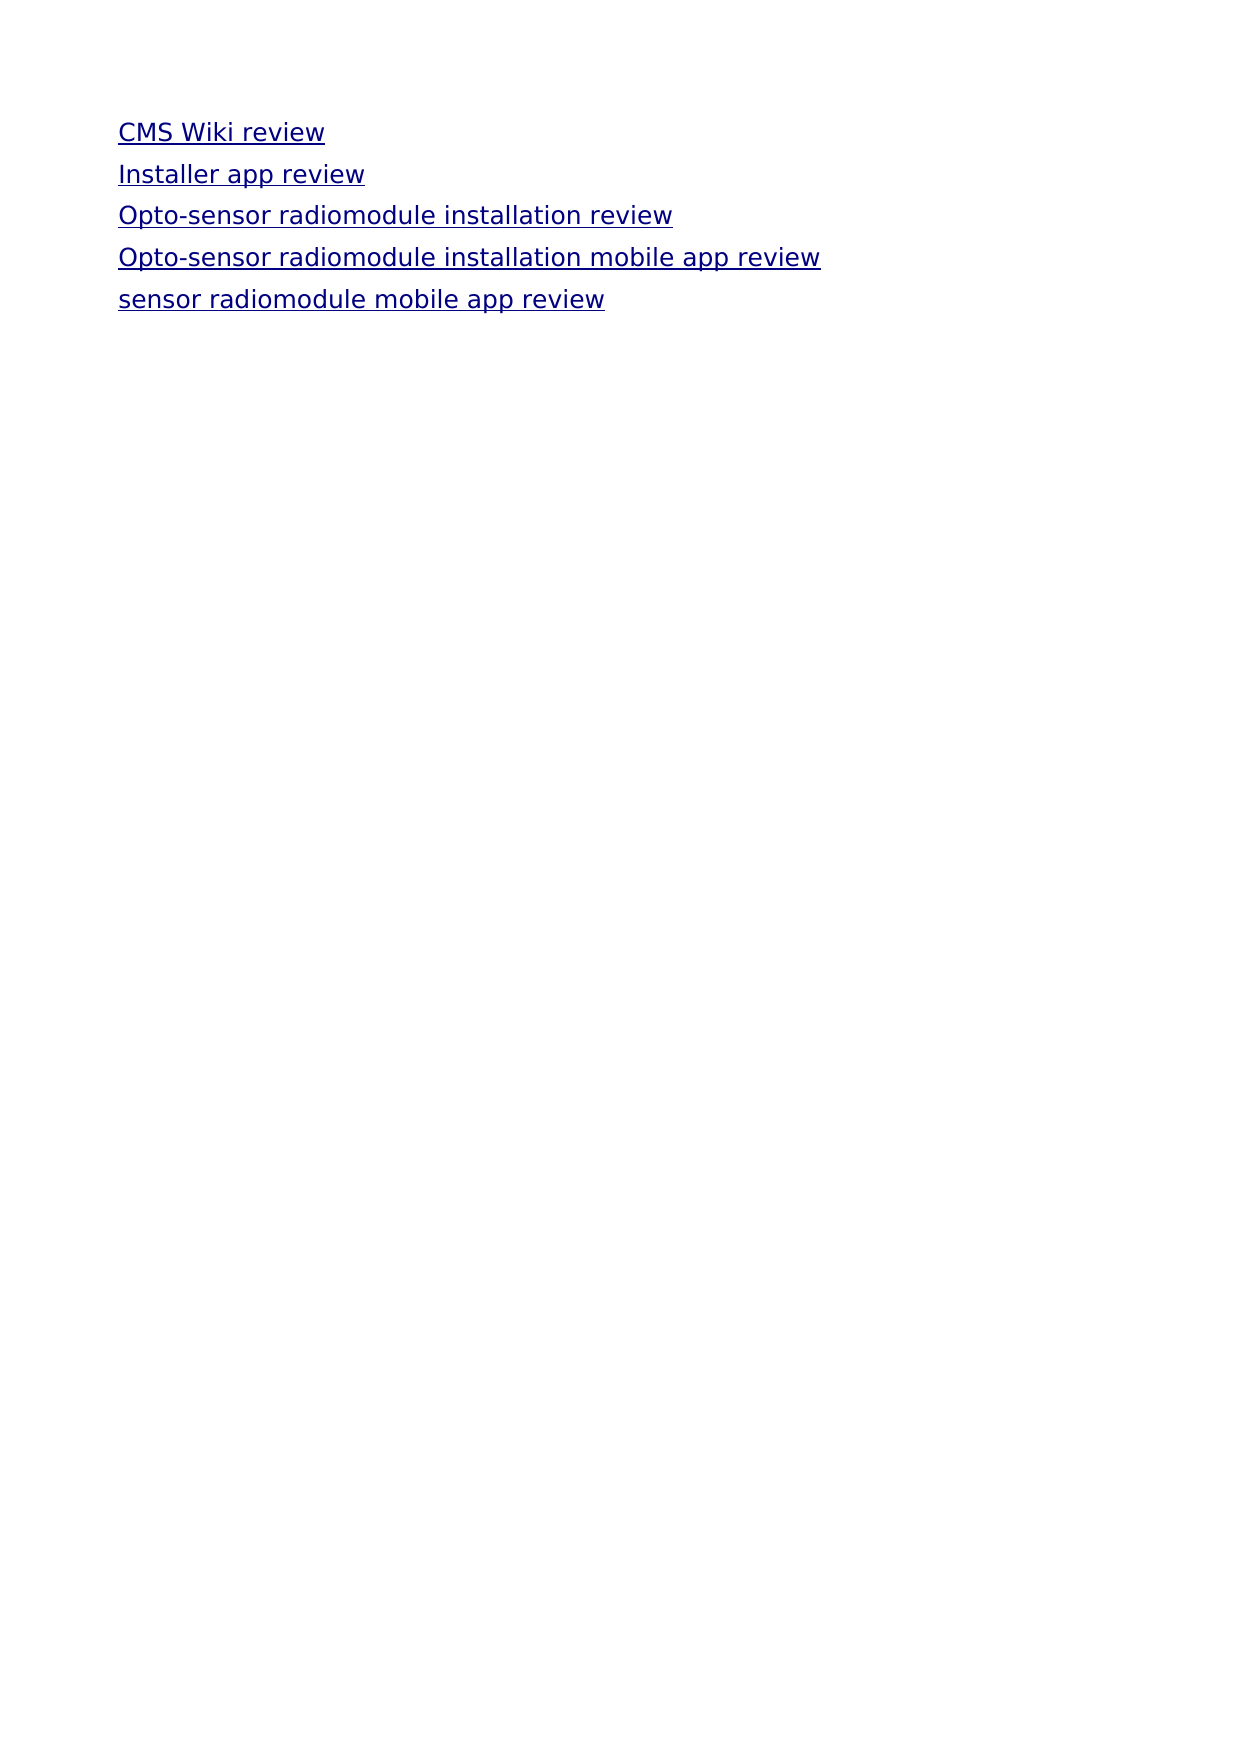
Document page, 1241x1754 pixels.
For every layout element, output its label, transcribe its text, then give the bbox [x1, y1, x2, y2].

text Opto-sensor radiomodule installation mobile app review [118, 243, 1122, 272]
text sensor radiomodule mobile app review [118, 285, 1122, 314]
text CMS Wiki review [118, 118, 1122, 147]
text Opto-sensor radiomodule installation review [118, 201, 1122, 231]
text Installer app review [118, 160, 1122, 189]
